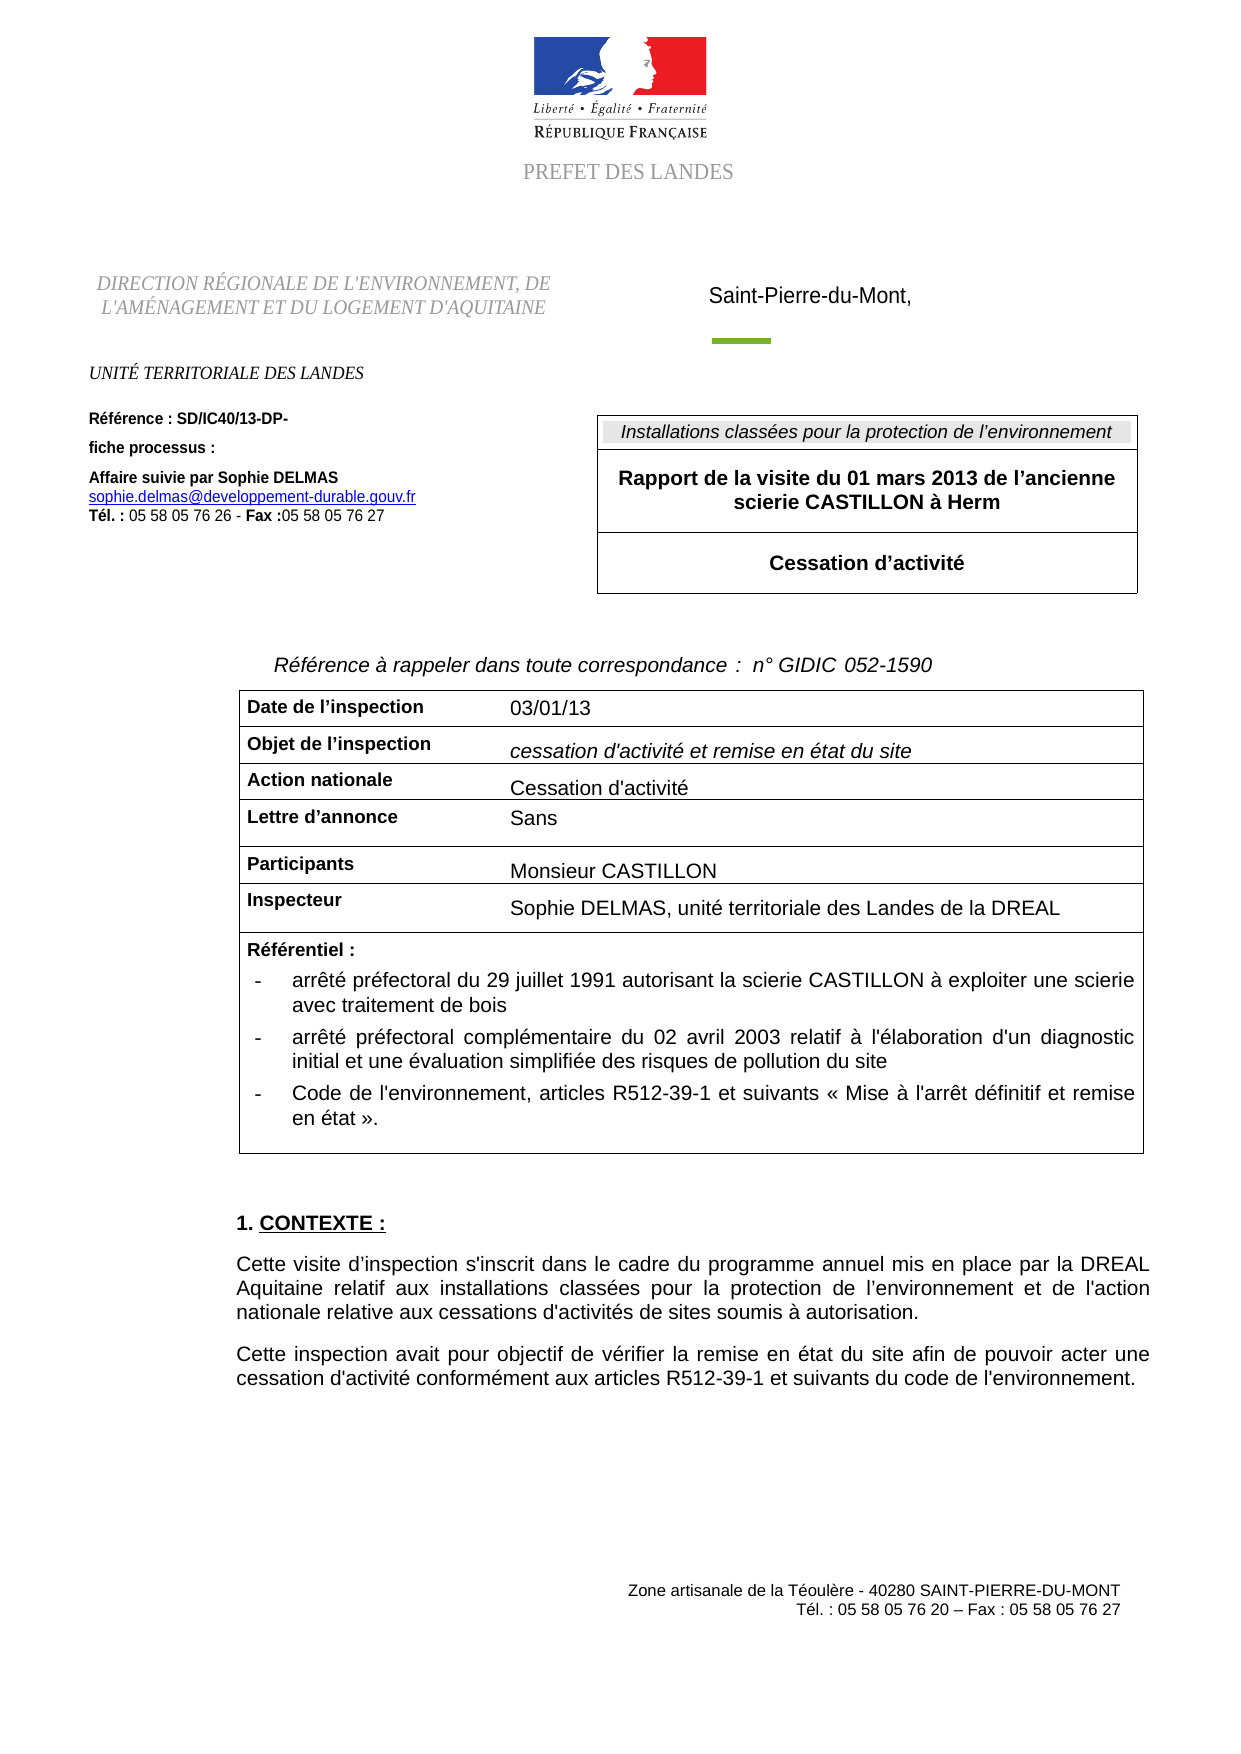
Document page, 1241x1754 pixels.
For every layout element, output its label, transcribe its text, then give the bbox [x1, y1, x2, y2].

table_cell Objet de l’inspection [240, 727, 503, 763]
picture [711, 338, 771, 344]
table_cell cessation d'activité et remise en état du site [503, 727, 1143, 763]
text Cette inspection avait pour objectif de vérifier la remise en état du site afin de pouvoir acter une cessation d'activité conformément aux articles R512-39-1 et suivants du code de l'environnement. [236, 1342, 1152, 1390]
subtitle Référence à rappeler dans toute correspondance : n° GIDIC 052-1590 [236, 653, 1152, 677]
text Référence : SD/IC40/13-DP- [88, 409, 561, 428]
text Direction Régionale de l'Environnement, de l'Aménagement et du Logement d'Aquitaine [88, 271, 561, 319]
text Cette visite d’inspection s'inscrit dans le cadre du programme annuel mis en place par la DREAL Aquitaine relatif aux installations classées pour la protection de l’environnement et de l'action nationale relative aux cessations d'activités de sites soumis à autorisation. [236, 1252, 1152, 1324]
picture [533, 37, 707, 140]
table_cell Sans [503, 800, 1143, 846]
text Affaire suivie par Sophie DELMAS [88, 468, 561, 487]
subtitle CONTEXTE : [236, 1211, 1152, 1235]
table_header Installations classées pour la protection de l’environnement [598, 416, 1137, 448]
text Tél. : 05 58 05 76 20 – Fax : 05 58 05 76 27 [616, 1600, 1121, 1619]
table_cell Sophie DELMAS, unité territoriale des Landes de la DREAL [503, 884, 1143, 932]
table_cell Inspecteur [240, 884, 503, 932]
table_header Date de l’inspection [240, 691, 503, 726]
table_cell Référentiel : arrêté préfectoral du 29 juillet 1991 autorisant la scierie CASTILLON à exploiter une scierie avec traitement de bois arrêté préfectoral complémentaire du 02 avril 2003 relatif à l'élaboration d'un diagnostic initial et une évaluation simplifiée des risques de pollution du site Code de l'environnement, articles R512-39-1 et suivants « Mise à l'arrêt définitif et remise en état ». [240, 933, 1143, 1153]
table_cell Lettre d’annonce [240, 800, 503, 846]
text fiche processus : [88, 438, 561, 457]
table_cell Rapport de la visite du 01 mars 2013 de l’ancienne scierie CASTILLON à Herm [598, 450, 1137, 532]
table_header 01/03/13 [503, 691, 1143, 726]
text Saint-Pierre-du-Mont, [709, 282, 1166, 308]
text Unité territoriale deS LANDES [88, 362, 561, 384]
text Zone artisanale de la Téoulère - 40280 SAINT-PIERRE-DU-MONT [616, 1581, 1121, 1600]
table_cell Cessation d’activité [598, 533, 1137, 593]
table_cell Action nationale [240, 764, 503, 799]
table_cell Monsieur CASTILLON [503, 847, 1143, 883]
text Tél. : 05 58 05 76 26 - Fax :05 58 05 76 27 [88, 506, 561, 525]
table_cell Cessation d'activité [503, 764, 1143, 799]
text PREFET DES LANDES [226, 158, 1031, 184]
text sophie.delmas@developpement-durable.gouv.fr [88, 487, 561, 506]
table_cell Participants [240, 847, 503, 883]
